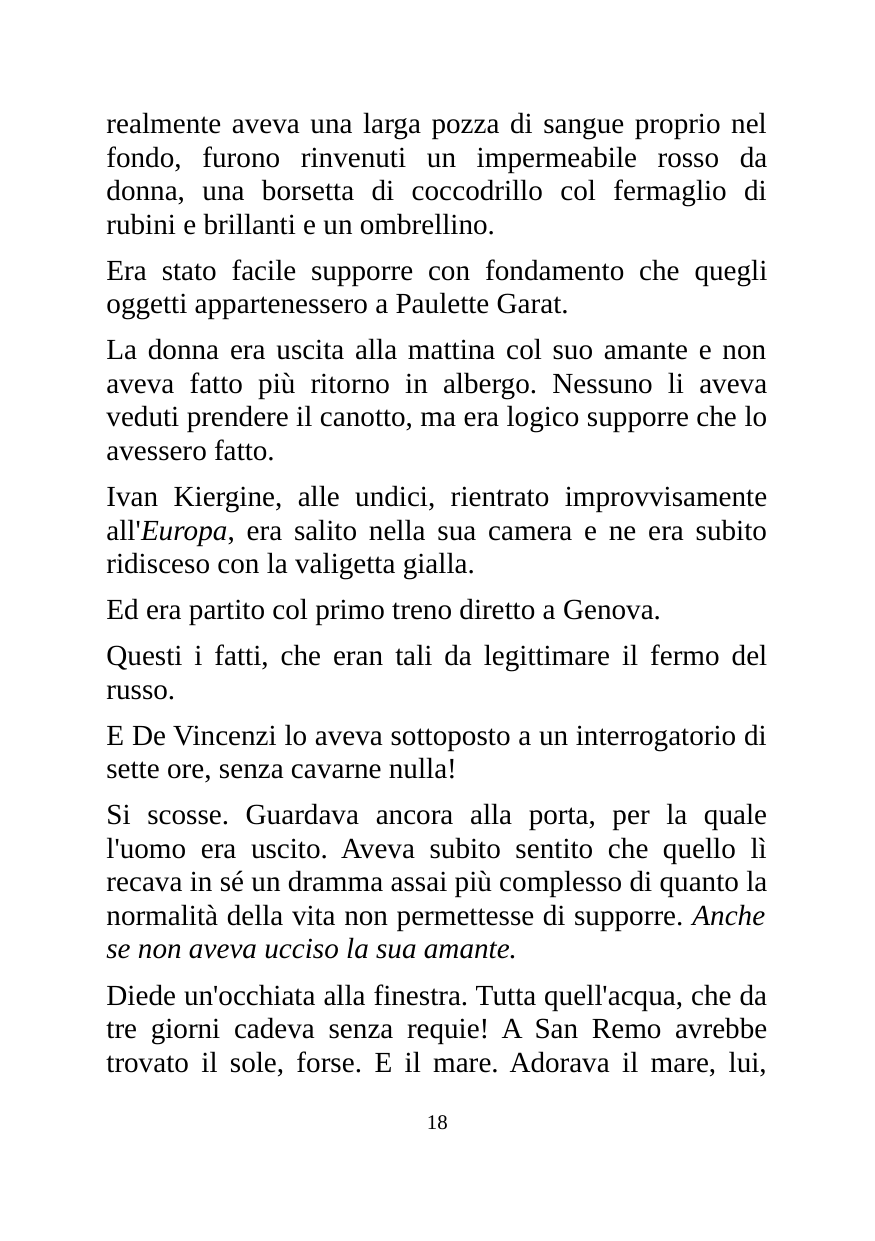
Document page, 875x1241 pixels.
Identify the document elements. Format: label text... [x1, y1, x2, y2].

text realmente aveva una larga pozza di sangue proprio nel fondo, furono rinvenuti un impermeabile rosso da donna, una borsetta di coccodrillo col fermaglio di rubini e brillanti e un ombrellino. [106, 106, 768, 240]
text Questi i fatti, che eran tali da legittimare il fermo del russo. [106, 638, 768, 705]
text Ivan Kiergine, alle undici, rientrato improvvisamente all'Europa, era salito nella sua camera e ne era subito ridisceso con la valigetta gialla. [106, 479, 768, 580]
text Diede un'occhiata alla finestra. Tutta quell'acqua, che da tre giorni cadeva senza requie! A San Remo avrebbe trovato il sole, forse. E il mare. Adorava il mare, lui, [106, 978, 768, 1078]
text Si scosse. Guardava ancora alla porta, per la quale l'uomo era uscito. Aveva subito sentito che quello lì recava in sé un dramma assai più complesso di quanto la normalità della vita non permettesse di supporre. Anche se non aveva ucciso la sua amante. [106, 797, 768, 965]
text Era stato facile supporre con fondamento che quegli oggetti appartenessero a Paulette Garat. [106, 253, 768, 320]
text La donna era uscita alla mattina col suo amante e non aveva fatto più ritorno in albergo. Nessuno li aveva veduti prendere il canotto, ma era logico supporre che lo avessero fatto. [106, 332, 768, 467]
text E De Vincenzi lo aveva sottoposto a un interrogatorio di sette ore, senza cavarne nulla! [106, 718, 768, 785]
text Ed era partito col primo treno diretto a Genova. [106, 592, 768, 626]
